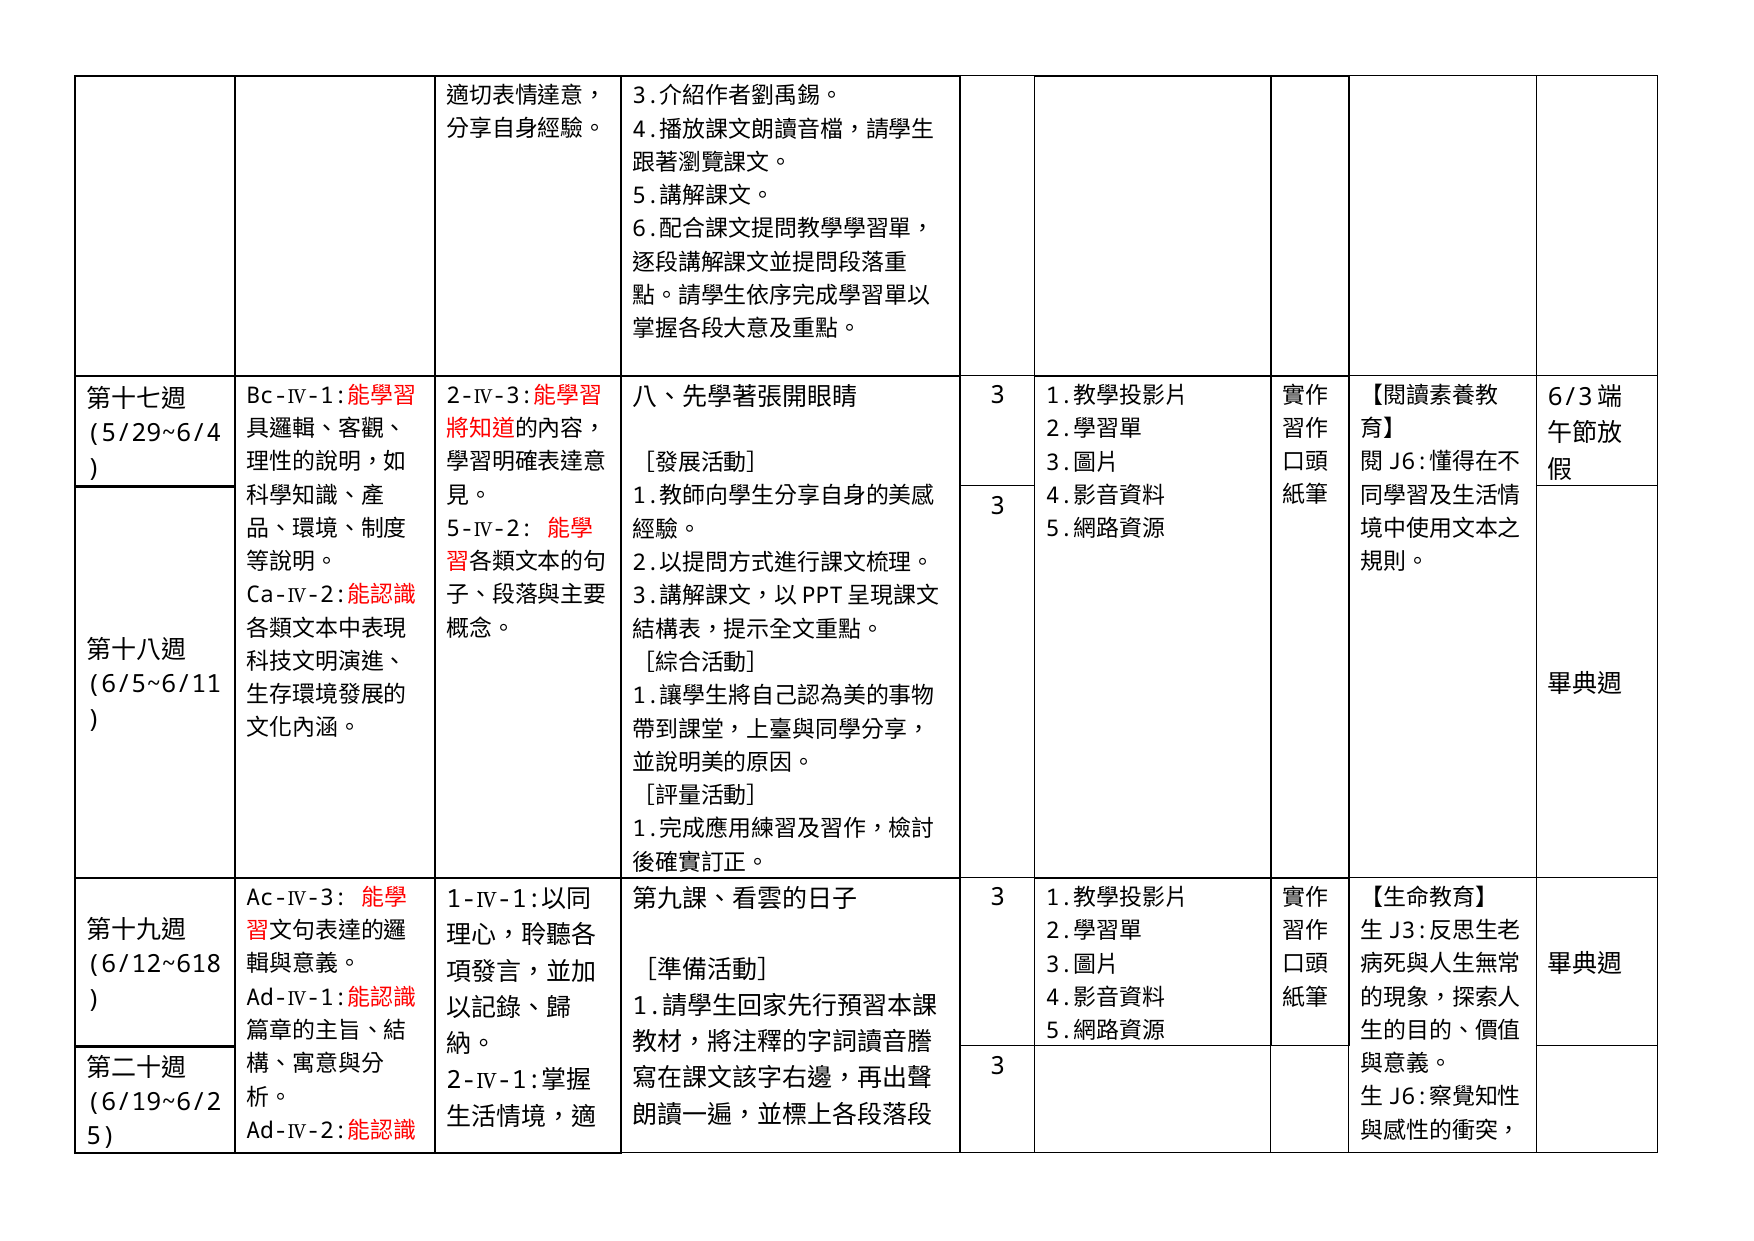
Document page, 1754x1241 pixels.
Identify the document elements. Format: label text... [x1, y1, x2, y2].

table_cell 【閱讀素養教育】 閱J6:懂得在不同學習及生活情境中使用文本之規則。 [1350, 376, 1536, 877]
table_cell [1537, 1046, 1657, 1152]
table_cell 第二十週(6/19~6/25) [76, 1048, 234, 1152]
table_cell [1537, 76, 1657, 374]
table_cell 3 [961, 486, 1034, 877]
table_cell 3 [961, 878, 1034, 1045]
table_cell 第十九週(6/12~618) [76, 879, 234, 1045]
table_cell 3 [961, 1046, 1034, 1152]
table_cell 實作 習作 口頭 紙筆 [1272, 879, 1348, 1045]
table_cell [961, 76, 1034, 374]
table_cell 八、先學著張開眼睛 ［發展活動］ 1.教師向學生分享自身的美感經驗。 2.以提問方式進行課文梳理。 3.講解課文，以PPT呈現課文結構表，提示全文重點。 ［綜合活動］ 1.讓學生將自己認為美的事物帶到課堂，上臺與同學分享，並說明美的原因。 ［評量活動］ 1.完成應用練習及習作，檢討後確實訂正。 [622, 377, 959, 877]
table_cell 畢典週 [1537, 486, 1657, 877]
table_cell [1272, 77, 1348, 374]
table_cell 實作 習作 口頭 紙筆 [1272, 377, 1348, 877]
table_cell 【生命教育】 生J3:反思生老病死與人生無常的現象，探索人生的目的、價值與意義。 生J6:察覺知性與感性的衝突， [1349, 878, 1536, 1152]
table_cell 2-Ⅳ-3:能學習將知道的內容，學習明確表達意見。 5-Ⅳ-2: 能學習各類文本的句子、段落與主要概念。 [436, 377, 620, 877]
table_cell [1035, 1046, 1270, 1152]
table_cell [1035, 77, 1270, 374]
table_cell [236, 77, 434, 374]
table_cell 3.介紹作者劉禹錫。 4.播放課文朗讀音檔，請學生跟著瀏覽課文。 5.講解課文。 6.配合課文提問教學學習單，逐段講解課文並提問段落重點。請學生依序完成學習單以掌握各段大意及重點。 [622, 77, 959, 374]
table_cell [1271, 1046, 1348, 1152]
table_cell 1-Ⅳ-1:以同理心，聆聽各項發言，並加以記錄、歸納。 2-Ⅳ-1:掌握生活情境，適 [436, 879, 620, 1152]
table_cell 畢典週 [1537, 878, 1657, 1045]
table_cell 1.教學投影片 2.學習單 3.圖片 4.影音資料 5.網路資源 [1035, 377, 1270, 877]
table_cell 適切表情達意，分享自身經驗。 [436, 77, 620, 374]
table_cell 第十七週(5/29~6/4) [76, 377, 234, 485]
table_cell 6/3端午節放假 [1537, 376, 1657, 485]
table_cell 1.教學投影片 2.學習單 3.圖片 4.影音資料 5.網路資源 [1035, 879, 1270, 1045]
table_cell [1350, 76, 1536, 374]
table_cell Ac-Ⅳ-3: 能學習文句表達的邏輯與意義。 Ad-Ⅳ-1:能認識篇章的主旨、結構、寓意與分析。 Ad-Ⅳ-2:能認識 [236, 879, 434, 1152]
table_cell 第九課、看雲的日子 ［準備活動］ 1.請學生回家先行預習本課教材，將注釋的字詞讀音謄寫在課文該字右邊，再出聲朗讀一遍，並標上各段落段 [622, 879, 959, 1152]
table_cell [76, 77, 234, 374]
table_cell 3 [961, 376, 1034, 485]
table_cell Bc-Ⅳ-1:能學習具邏輯、客觀、理性的說明，如科學知識、產品、環境、制度等說明。 Ca-Ⅳ-2:能認識各類文本中表現科技文明演進、生存環境發展的文化內涵。 [236, 377, 434, 877]
table_cell 第十八週(6/5~6/11) [76, 488, 234, 877]
